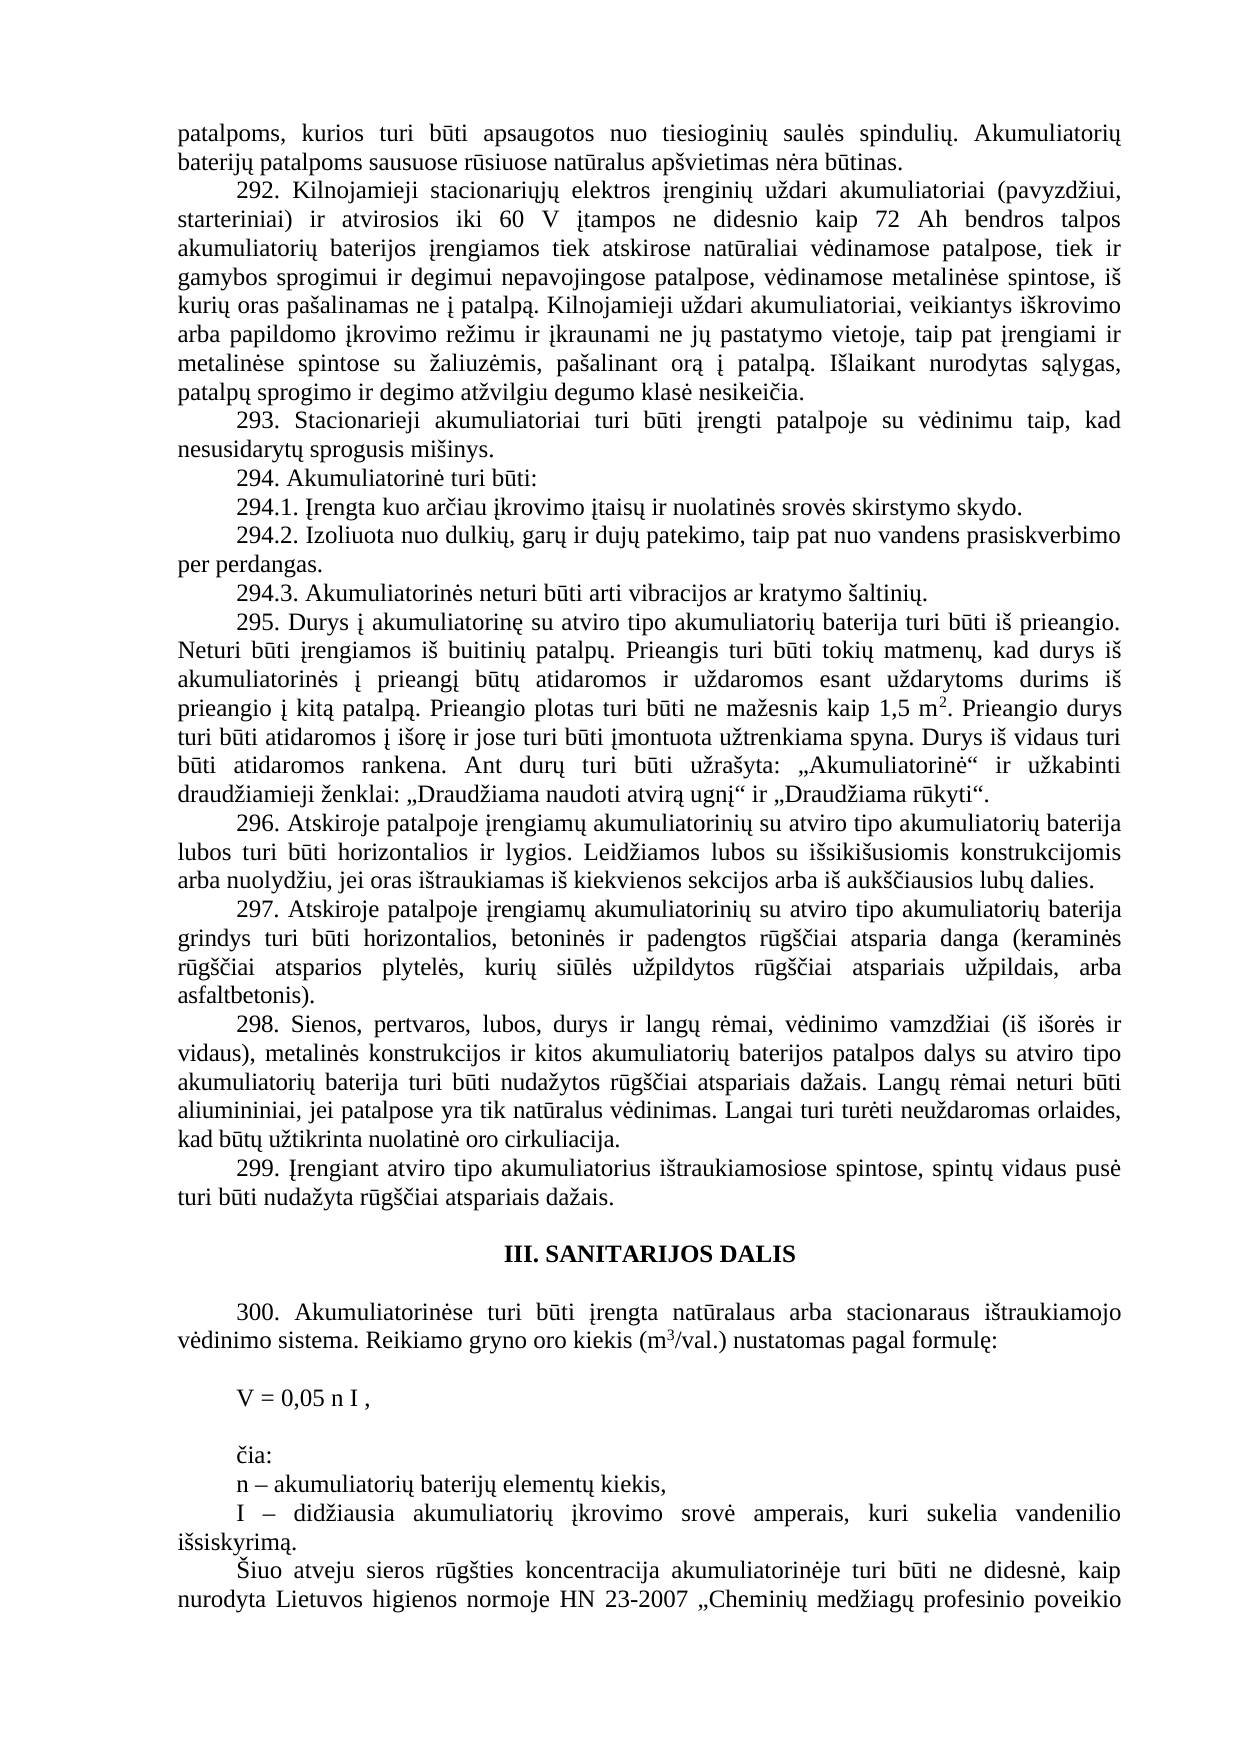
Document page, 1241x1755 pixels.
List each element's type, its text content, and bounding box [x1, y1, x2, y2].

text Šiuo atveju sieros rūgšties koncentracija akumuliatorinėje turi būti ne didesnė, kaip nurodyta Lietuvos higienos normoje HN 23-2007 „Cheminių medžiagų profesinio poveikio [177, 1556, 1122, 1613]
text n – akumuliatorių baterijų elementų kiekis, [177, 1469, 1122, 1498]
text I – didžiausia akumuliatorių įkrovimo srovė amperais, kuri sukelia vandenilio išsiskyrimą. [177, 1498, 1122, 1556]
text 294.2. Izoliuota nuo dulkių, garų ir dujų patekimo, taip pat nuo vandens prasiskverbimo per perdangas. [177, 521, 1122, 578]
text 298. Sienos, pertvaros, lubos, durys ir langų rėmai, vėdinimo vamzdžiai (iš išorės ir vidaus), metalinės konstrukcijos ir kitos akumuliatorių baterijos patalpos dalys su atviro tipo akumuliatorių baterija turi būti nudažytos rūgščiai atspariais dažais. Langų rėmai neturi būti aliumininiai, jei patalpose yra tik natūralus vėdinimas. Langai turi turėti neuždaromas orlaides, kad būtų užtikrinta nuolatinė oro cirkuliacija. [177, 1009, 1122, 1153]
text patalpoms, kurios turi būti apsaugotos nuo tiesioginių saulės spindulių. Akumuliatorių baterijų patalpoms sausuose rūsiuose natūralus apšvietimas nėra būtinas. [177, 118, 1122, 176]
text 295. Durys į akumuliatorinę su atviro tipo akumuliatorių baterija turi būti iš prieangio. Neturi būti įrengiamos iš buitinių patalpų. Prieangis turi būti tokių matmenų, kad durys iš akumuliatorinės į prieangį būtų atidaromos ir uždaromos esant uždarytoms durims iš prieangio į kitą patalpą. Prieangio plotas turi būti ne mažesnis kaip 1,5 m2. Prieangio durys turi būti atidaromos į išorę ir jose turi būti įmontuota užtrenkiama spyna. Durys iš vidaus turi būti atidaromos rankena. Ant durų turi būti užrašyta: „Akumuliatorinė“ ir užkabinti draudžiamieji ženklai: „Draudžiama naudoti atvirą ugnį“ ir „Draudžiama rūkyti“. [177, 607, 1122, 808]
text 299. Įrengiant atviro tipo akumuliatorius ištraukiamosiose spintose, spintų vidaus pusė turi būti nudažyta rūgščiai atspariais dažais. [177, 1153, 1122, 1211]
text 293. Stacionarieji akumuliatoriai turi būti įrengti patalpoje su vėdinimu taip, kad nesusidarytų sprogusis mišinys. [177, 406, 1122, 463]
text 292. Kilnojamieji stacionariųjų elektros įrenginių uždari akumuliatoriai (pavyzdžiui, starteriniai) ir atvirosios iki 60 V įtampos ne didesnio kaip 72 Ah bendros talpos akumuliatorių baterijos įrengiamos tiek atskirose natūraliai vėdinamose patalpose, tiek ir gamybos sprogimui ir degimui nepavojingose patalpose, vėdinamose metalinėse spintose, iš kurių oras pašalinamas ne į patalpą. Kilnojamieji uždari akumuliatoriai, veikiantys iškrovimo arba papildomo įkrovimo režimu ir įkraunami ne jų pastatymo vietoje, taip pat įrengiami ir metalinėse spintose su žaliuzėmis, pašalinant orą į patalpą. Išlaikant nurodytas sąlygas, patalpų sprogimo ir degimo atžvilgiu degumo klasė nesikeičia. [177, 176, 1122, 406]
text čia: [177, 1441, 1122, 1469]
text III. SANITARIJOS DALIS [177, 1239, 1122, 1268]
text 296. Atskiroje patalpoje įrengiamų akumuliatorinių su atviro tipo akumuliatorių baterija lubos turi būti horizontalios ir lygios. Leidžiamos lubos su išsikišusiomis konstrukcijomis arba nuolydžiu, jei oras ištraukiamas iš kiekvienos sekcijos arba iš aukščiausios lubų dalies. [177, 808, 1122, 894]
text 294. Akumuliatorinė turi būti: [177, 463, 1122, 492]
text 294.3. Akumuliatorinės neturi būti arti vibracijos ar kratymo šaltinių. [177, 578, 1122, 607]
text V = 0,05 n I , [177, 1383, 1122, 1412]
text 300. Akumuliatorinėse turi būti įrengta natūralaus arba stacionaraus ištraukiamojo vėdinimo sistema. Reikiamo gryno oro kiekis (m3/val.) nustatomas pagal formulę: [177, 1297, 1122, 1354]
text 297. Atskiroje patalpoje įrengiamų akumuliatorinių su atviro tipo akumuliatorių baterija grindys turi būti horizontalios, betoninės ir padengtos rūgščiai atsparia danga (keraminės rūgščiai atsparios plytelės, kurių siūlės užpildytos rūgščiai atspariais užpildais, arba asfaltbetonis). [177, 894, 1122, 1009]
text 294.1. Įrengta kuo arčiau įkrovimo įtaisų ir nuolatinės srovės skirstymo skydo. [177, 492, 1122, 521]
